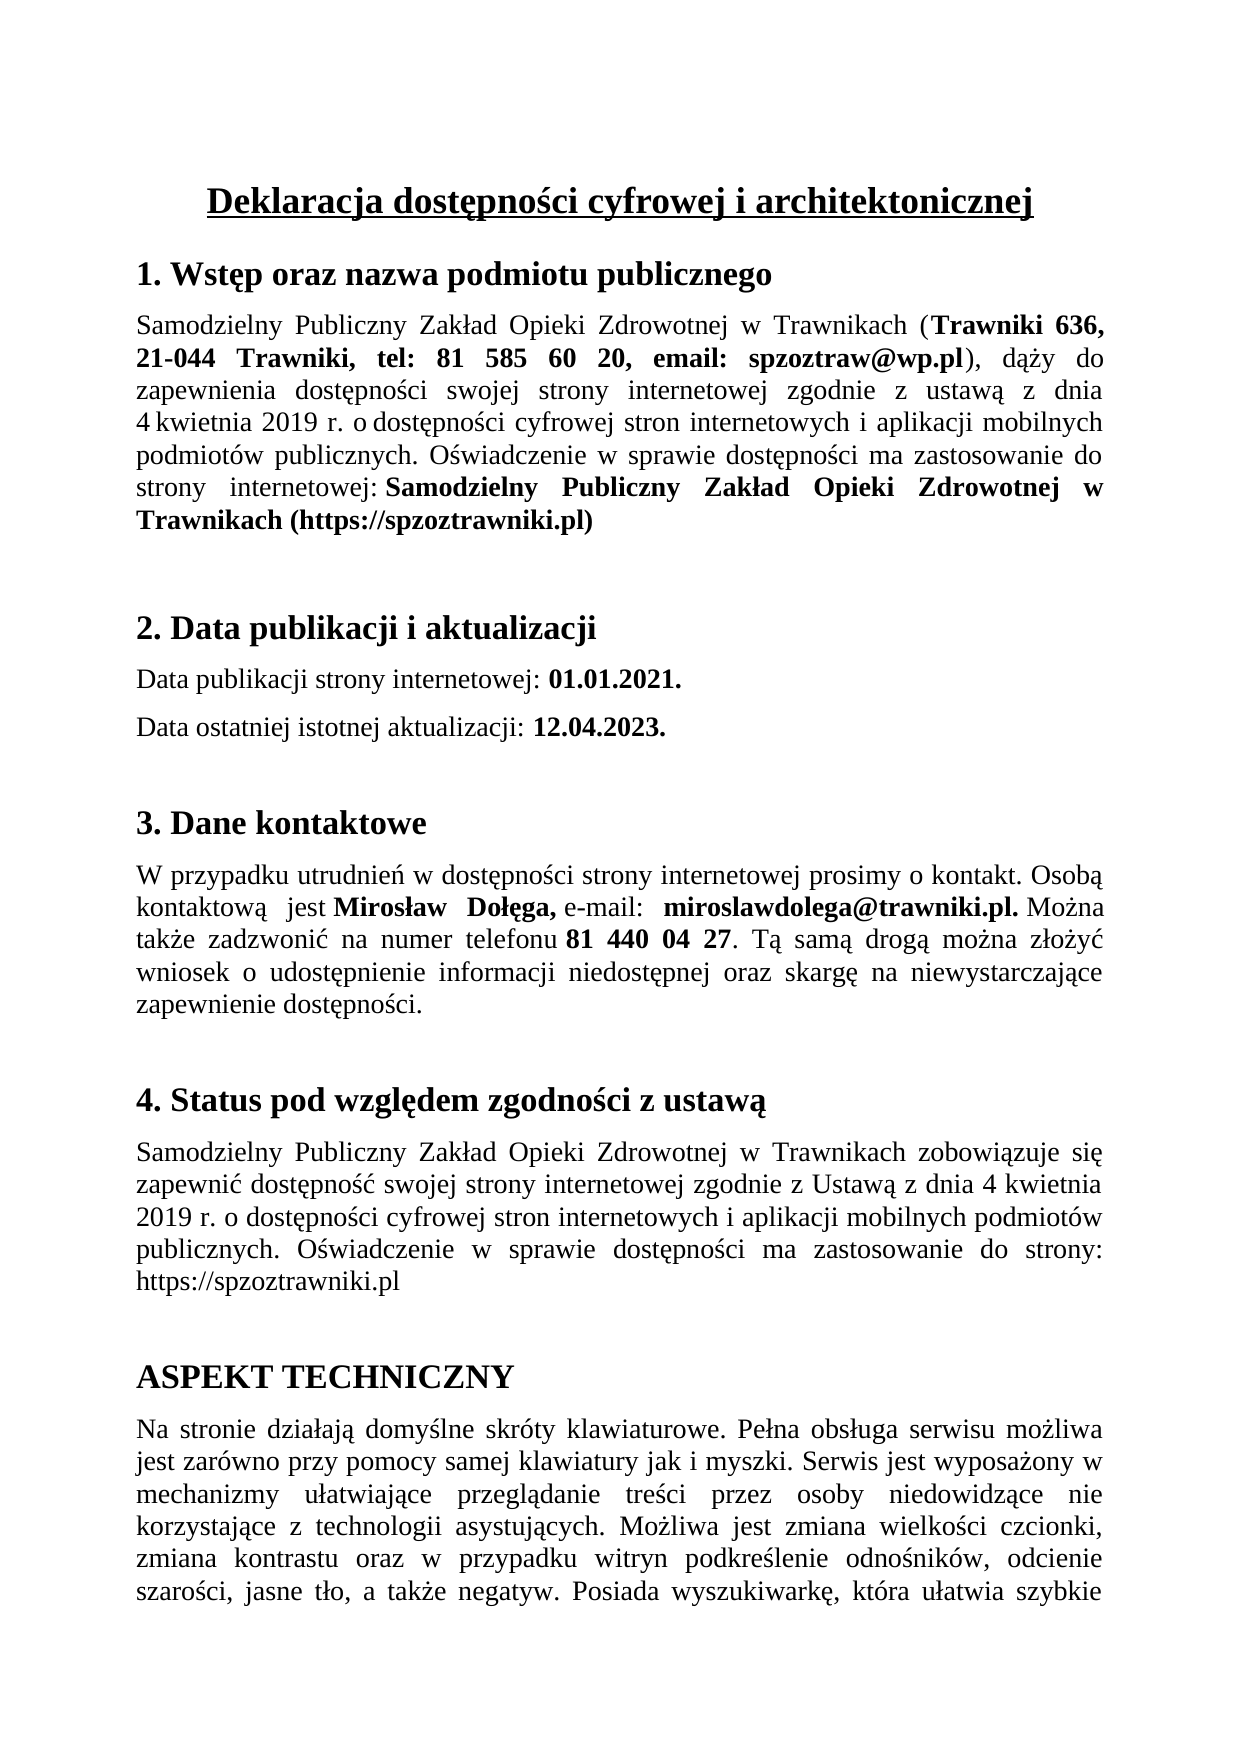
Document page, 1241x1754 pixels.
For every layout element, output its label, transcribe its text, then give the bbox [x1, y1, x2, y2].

subtitle Deklaracja dostępności cyfrowej i architektonicznej [136, 179, 1104, 222]
subtitle 1. Wstęp oraz nazwa podmiotu publicznego [136, 253, 1104, 293]
text Samodzielny Publiczny Zakład Opieki Zdrowotnej w Trawnikach zobowiązuje się zapewnić dostępność swojej strony internetowej zgodnie z Ustawą z dnia 4 kwietnia 2019 r. o dostępności cyfrowej stron internetowych i aplikacji mobilnych podmiotów publicznych. Oświadczenie w sprawie dostępności ma zastosowanie do strony: https://spzoztrawniki.pl [136, 1135, 1104, 1297]
text Data publikacji strony internetowej: 01.01.2021. [136, 662, 1104, 695]
text Na stronie działają domyślne skróty klawiaturowe. Pełna obsługa serwisu możliwa jest zarówno przy pomocy samej klawiatury jak i myszki. Serwis jest wyposażony w mechanizmy ułatwiające przeglądanie treści przez osoby niedowidzące nie korzystające z technologii asystujących. Możliwa jest zmiana wielkości czcionki, zmiana kontrastu oraz w przypadku witryn podkreślenie odnośników, odcienie szarości, jasne tło, a także negatyw. Posiada wyszukiwarkę, która ułatwia szybkie [136, 1412, 1104, 1606]
text 3. Dane kontaktowe [136, 803, 1104, 842]
text W przypadku utrudnień w dostępności strony internetowej prosimy o kontakt. Osobą kontaktową jest Mirosław Dołęga, e-mail: miroslawdolega@trawniki.pl. Można także zadzwonić na numer telefonu 81 440 04 27. Tą samą drogą można złożyć wniosek o udostępnienie informacji niedostępnej oraz skargę na niewystarczające zapewnienie dostępności. [136, 858, 1104, 1020]
text Samodzielny Publiczny Zakład Opieki Zdrowotnej w Trawnikach (Trawniki 636, 21-044 Trawniki, tel: 81 585 60 20, email: spzoztraw@wp.pl), dąży do zapewnienia dostępności swojej strony internetowej zgodnie z ustawą z dnia 4 kwietnia 2019 r. o dostępności cyfrowej stron internetowych i aplikacji mobilnych podmiotów publicznych. Oświadczenie w sprawie dostępności ma zastosowanie do strony internetowej: Samodzielny Publiczny Zakład Opieki Zdrowotnej w Trawnikach (https://spzoztrawniki.pl) [136, 308, 1104, 535]
text Data ostatniej istotnej aktualizacji: 12.04.2023. [136, 710, 1104, 743]
text ASPEKT TECHNICZNY [136, 1357, 1104, 1396]
subtitle 2. Data publikacji i aktualizacji [136, 607, 1104, 647]
text 4. Status pod względem zgodności z ustawą [136, 1080, 1104, 1119]
